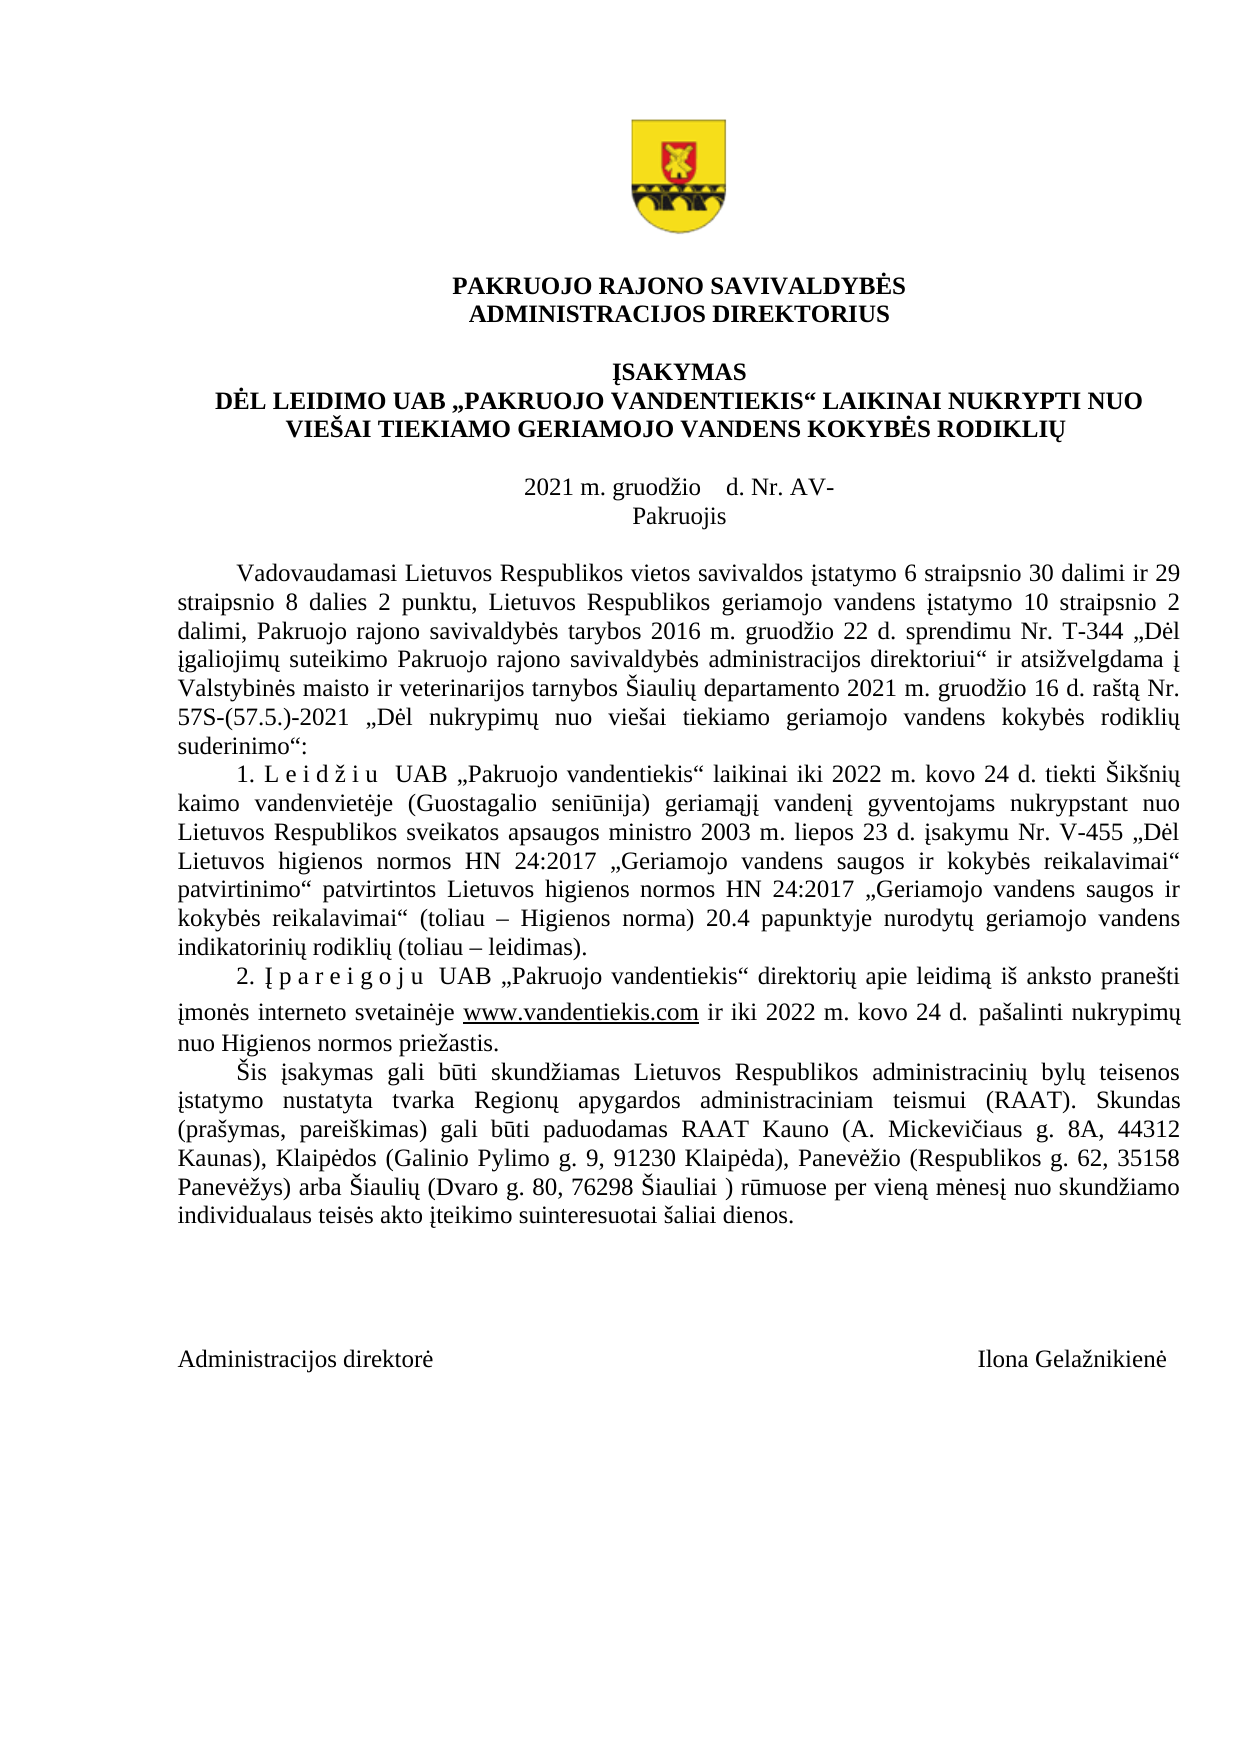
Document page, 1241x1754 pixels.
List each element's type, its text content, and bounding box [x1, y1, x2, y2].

text Pakruojis [177, 501, 1181, 529]
text 2021 m. gruodžio d. Nr. AV- [177, 472, 1181, 501]
text 2. Įpareigoju UAB „Pakruojo vandentiekis“ direktorių apie leidimą iš anksto pranešti įmonės interneto svetainėje www.vandentiekis.com ir iki 2022 m. kovo 24 d. pašalinti nukrypimų nuo Higienos normos priežastis. [177, 961, 1181, 1057]
text ADMINISTRACIJOS DIREKTORIUS [177, 299, 1181, 328]
text 1. Leidžiu UAB „Pakruojo vandentiekis“ laikinai iki 2022 m. kovo 24 d. tiekti Šikšnių kaimo vandenvietėje (Guostagalio seniūnija) geriamąjį vandenį gyventojams nukrypstant nuo Lietuvos Respublikos sveikatos apsaugos ministro 2003 m. liepos 23 d. įsakymu Nr. V-455 „Dėl Lietuvos higienos normos HN 24:2017 „Geriamojo vandens saugos ir kokybės reikalavimai“ patvirtinimo“ patvirtintos Lietuvos higienos normos HN 24:2017 „Geriamojo vandens saugos ir kokybės reikalavimai“ (toliau – Higienos norma) 20.4 papunktyje nurodytų geriamojo vandens indikatorinių rodiklių (toliau – leidimas). [177, 759, 1181, 961]
text PAKRUOJO RAJONO SAVIVALDYBĖS [177, 271, 1181, 299]
text Šis įsakymas gali būti skundžiamas Lietuvos Respublikos administracinių bylų teisenos įstatymo nustatyta tvarka Regionų apygardos administraciniam teismui (RAAT). Skundas (prašymas, pareiškimas) gali būti paduodamas RAAT Kauno (A. Mickevičiaus g. 8A, 44312 Kaunas), Klaipėdos (Galinio Pylimo g. 9, 91230 Klaipėda), Panevėžio (Respublikos g. 62, 35158 Panevėžys) arba Šiaulių (Dvaro g. 80, 76298 Šiauliai ) rūmuose per vieną mėnesį nuo skundžiamo individualaus teisės akto įteikimo suinteresuotai šaliai dienos. [177, 1057, 1181, 1229]
text ĮSAKYMAS [177, 357, 1181, 386]
text DĖL LEIDIMO UAB „PAKRUOJO VANDENTIEKIS“ LAIKINAI NUKRYPTI NUO VIEŠAI TIEKIAMO GERIAMOJO VANDENS KOKYBĖS RODIKLIŲ [177, 386, 1181, 443]
text Vadovaudamasi Lietuvos Respublikos vietos savivaldos įstatymo 6 straipsnio 30 dalimi ir 29 straipsnio 8 dalies 2 punktu, Lietuvos Respublikos geriamojo vandens įstatymo 10 straipsnio 2 dalimi, Pakruojo rajono savivaldybės tarybos 2016 m. gruodžio 22 d. sprendimu Nr. T-344 „Dėl įgaliojimų suteikimo Pakruojo rajono savivaldybės administracijos direktoriui“ ir atsižvelgdama į Valstybinės maisto ir veterinarijos tarnybos Šiaulių departamento 2021 m. gruodžio 16 d. raštą Nr. 57S-(57.5.)-2021 „Dėl nukrypimų nuo viešai tiekiamo geriamojo vandens kokybės rodiklių suderinimo“: [177, 558, 1181, 759]
text Administracijos direktorė Ilona Gelažnikienė [177, 1344, 1181, 1373]
